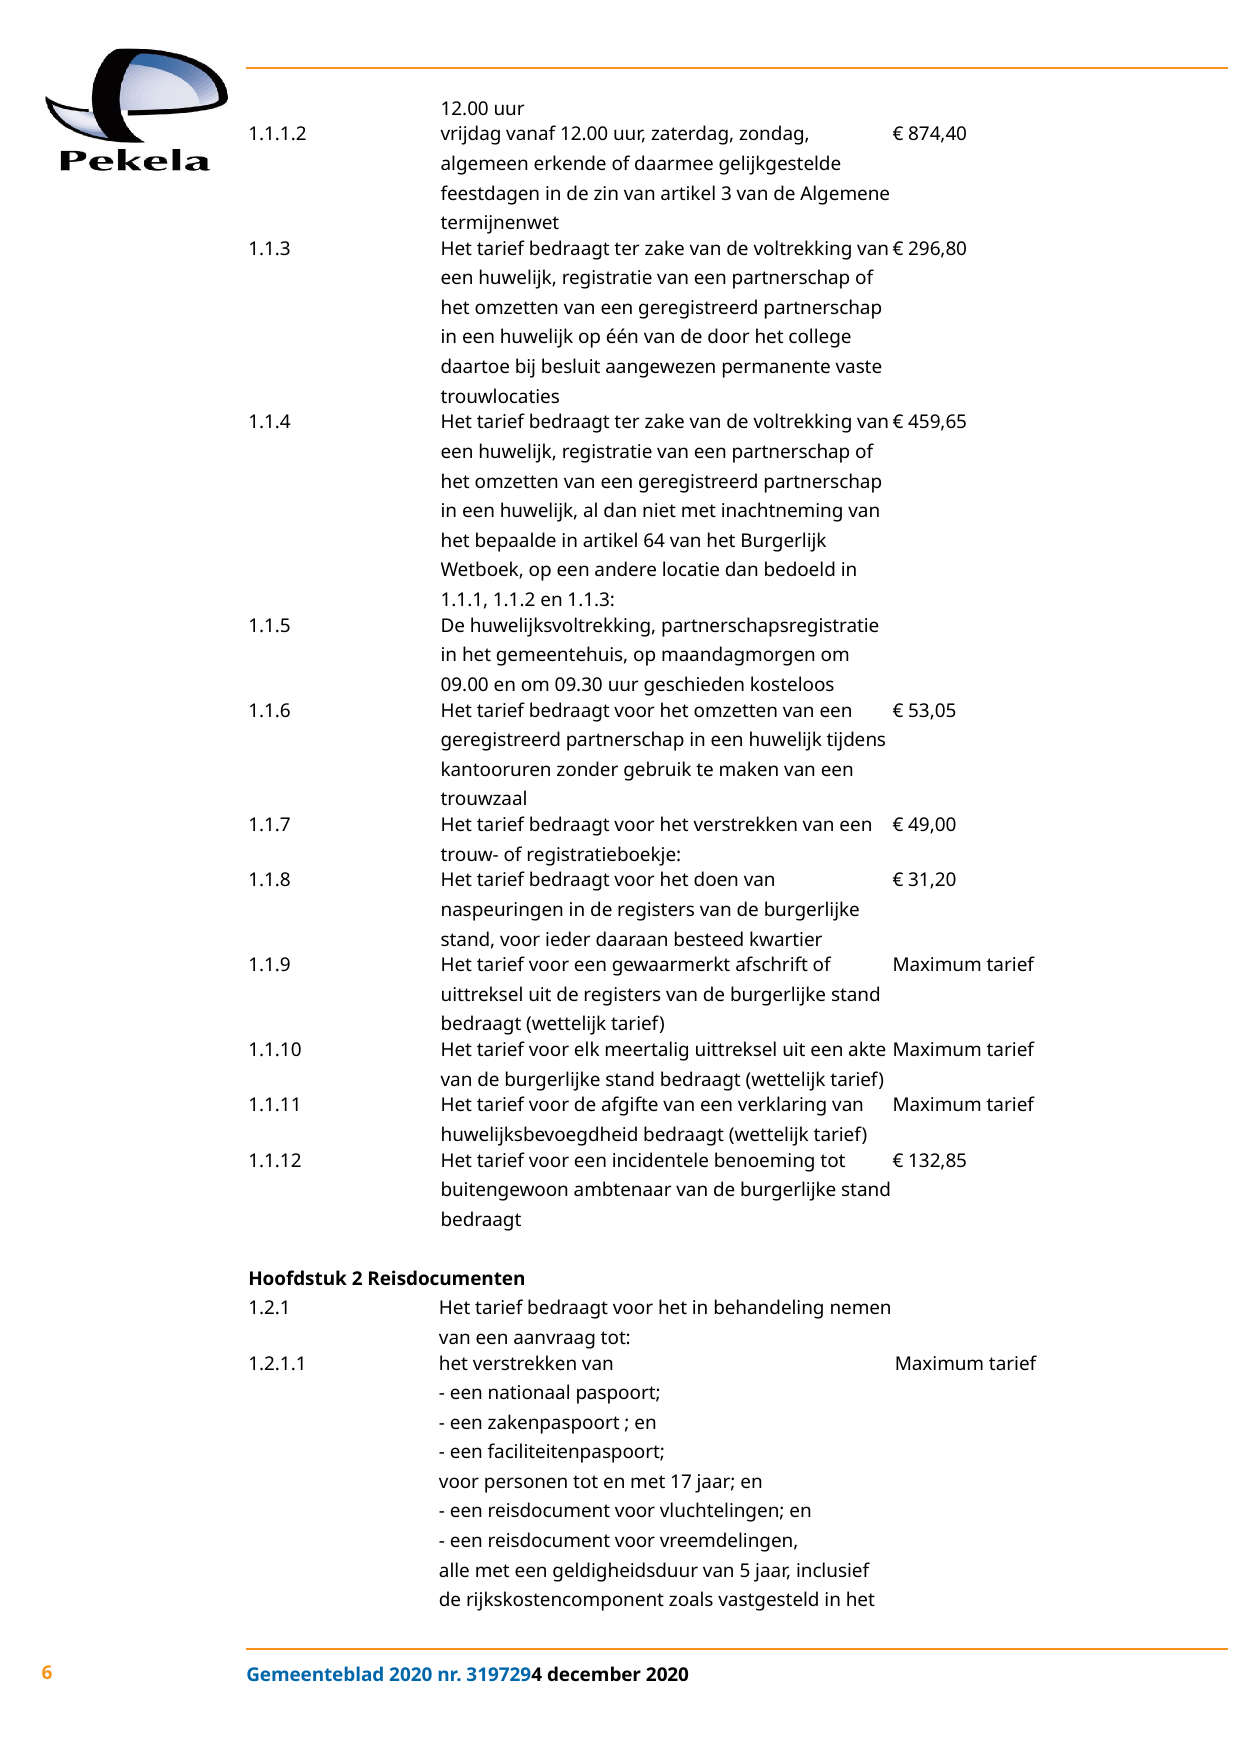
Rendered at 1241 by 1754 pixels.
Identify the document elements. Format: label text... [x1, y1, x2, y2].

picture [41, 47, 231, 172]
table_cell Het tarief bedraagt voor het verstrekken van een trouw- of registratieboekje: [440, 811, 892, 867]
table_cell Maximum tarief [895, 1350, 1152, 1612]
table_cell [892, 612, 1152, 697]
table_header 1.2.1 [248, 1294, 439, 1350]
table_cell vrijdag vanaf 12.00 uur, zaterdag, zondag, algemeen erkende of daarmee gelijkgestelde feestdagen in de zin van artikel 3 van de Algemene termijnenwet [440, 121, 892, 235]
table_header Het tarief bedraagt voor het in behandeling nemen van een aanvraag tot: [439, 1294, 894, 1350]
table_cell Het tarief bedraagt voor het omzetten van een geregistreerd partnerschap in een huwelijk tijdens kantooruren zonder gebruik te maken van een trouwzaal [440, 697, 892, 811]
table_header [895, 1294, 1152, 1350]
table_cell € 874,40 [892, 121, 1152, 235]
table_cell 1.1.10 [248, 1036, 440, 1092]
table_cell Het tarief voor een gewaarmerkt afschrift of uittreksel uit de registers van de burgerlijke stand bedraagt (wettelijk tarief) [440, 951, 892, 1036]
table_cell € 53,05 [892, 697, 1152, 811]
text Hoofdstuk 2 Reisdocumenten [248, 1265, 1152, 1290]
table_cell 1.1.5 [248, 612, 440, 697]
table_cell [892, 95, 1152, 121]
table_cell € 296,80 [892, 235, 1152, 409]
table_cell 1.1.8 [248, 867, 440, 951]
table_cell Het tarief bedraagt ter zake van de voltrekking van een huwelijk, registratie van een partnerschap of het omzetten van een geregistreerd partnerschap in een huwelijk, al dan niet met inachtneming van het bepaalde in artikel 64 van het Burgerlijk Wetboek, op een andere locatie dan bedoeld in 1.1.1, 1.1.2 en 1.1.3: [440, 409, 892, 612]
table_cell Het tarief voor elk meertalig uittreksel uit een akte van de burgerlijke stand bedraagt (wettelijk tarief) [440, 1036, 892, 1092]
table_cell Maximum tarief [892, 1092, 1152, 1147]
table_cell het verstrekken van - een nationaal paspoort; - een zakenpaspoort ; en - een faciliteitenpaspoort; voor personen tot en met 17 jaar; en - een reisdocument voor vluchtelingen; en - een reisdocument voor vreemdelingen, alle met een geldigheidsduur van 5 jaar, inclusief de rijkskostencomponent zoals vastgesteld in het [439, 1350, 894, 1612]
table_cell 1.1.1.2 [248, 121, 440, 235]
table_cell € 31,20 [892, 867, 1152, 951]
table_cell € 459,65 [892, 409, 1152, 612]
table_cell 1.1.7 [248, 811, 440, 867]
table_cell Het tarief voor de afgifte van een verklaring van huwelijksbevoegdheid bedraagt (wettelijk tarief) [440, 1092, 892, 1147]
table_cell 1.1.3 [248, 235, 440, 409]
table_cell 1.1.9 [248, 951, 440, 1036]
table_cell 1.2.1.1 [248, 1350, 439, 1612]
table_cell De huwelijksvoltrekking, partnerschapsregistratie in het gemeentehuis, op maandagmorgen om 09.00 en om 09.30 uur geschieden kosteloos [440, 612, 892, 697]
table_cell [248, 95, 440, 121]
table_cell 1.1.12 [248, 1147, 440, 1232]
table_cell 12.00 uur [440, 95, 892, 121]
table_cell € 49,00 [892, 811, 1152, 867]
table_cell 1.1.11 [248, 1092, 440, 1147]
table_cell € 132,85 [892, 1147, 1152, 1232]
table_cell Het tarief bedraagt ter zake van de voltrekking van een huwelijk, registratie van een partnerschap of het omzetten van een geregistreerd partnerschap in een huwelijk op één van de door het college daartoe bij besluit aangewezen permanente vaste trouwlocaties [440, 235, 892, 409]
table_cell Het tarief voor een incidentele benoeming tot buitengewoon ambtenaar van de burgerlijke stand bedraagt [440, 1147, 892, 1232]
table_cell Maximum tarief [892, 951, 1152, 1036]
table_cell Maximum tarief [892, 1036, 1152, 1092]
table_cell Het tarief bedraagt voor het doen van naspeuringen in de registers van de burgerlijke stand, voor ieder daaraan besteed kwartier [440, 867, 892, 951]
table_cell 1.1.4 [248, 409, 440, 612]
table_cell 1.1.6 [248, 697, 440, 811]
